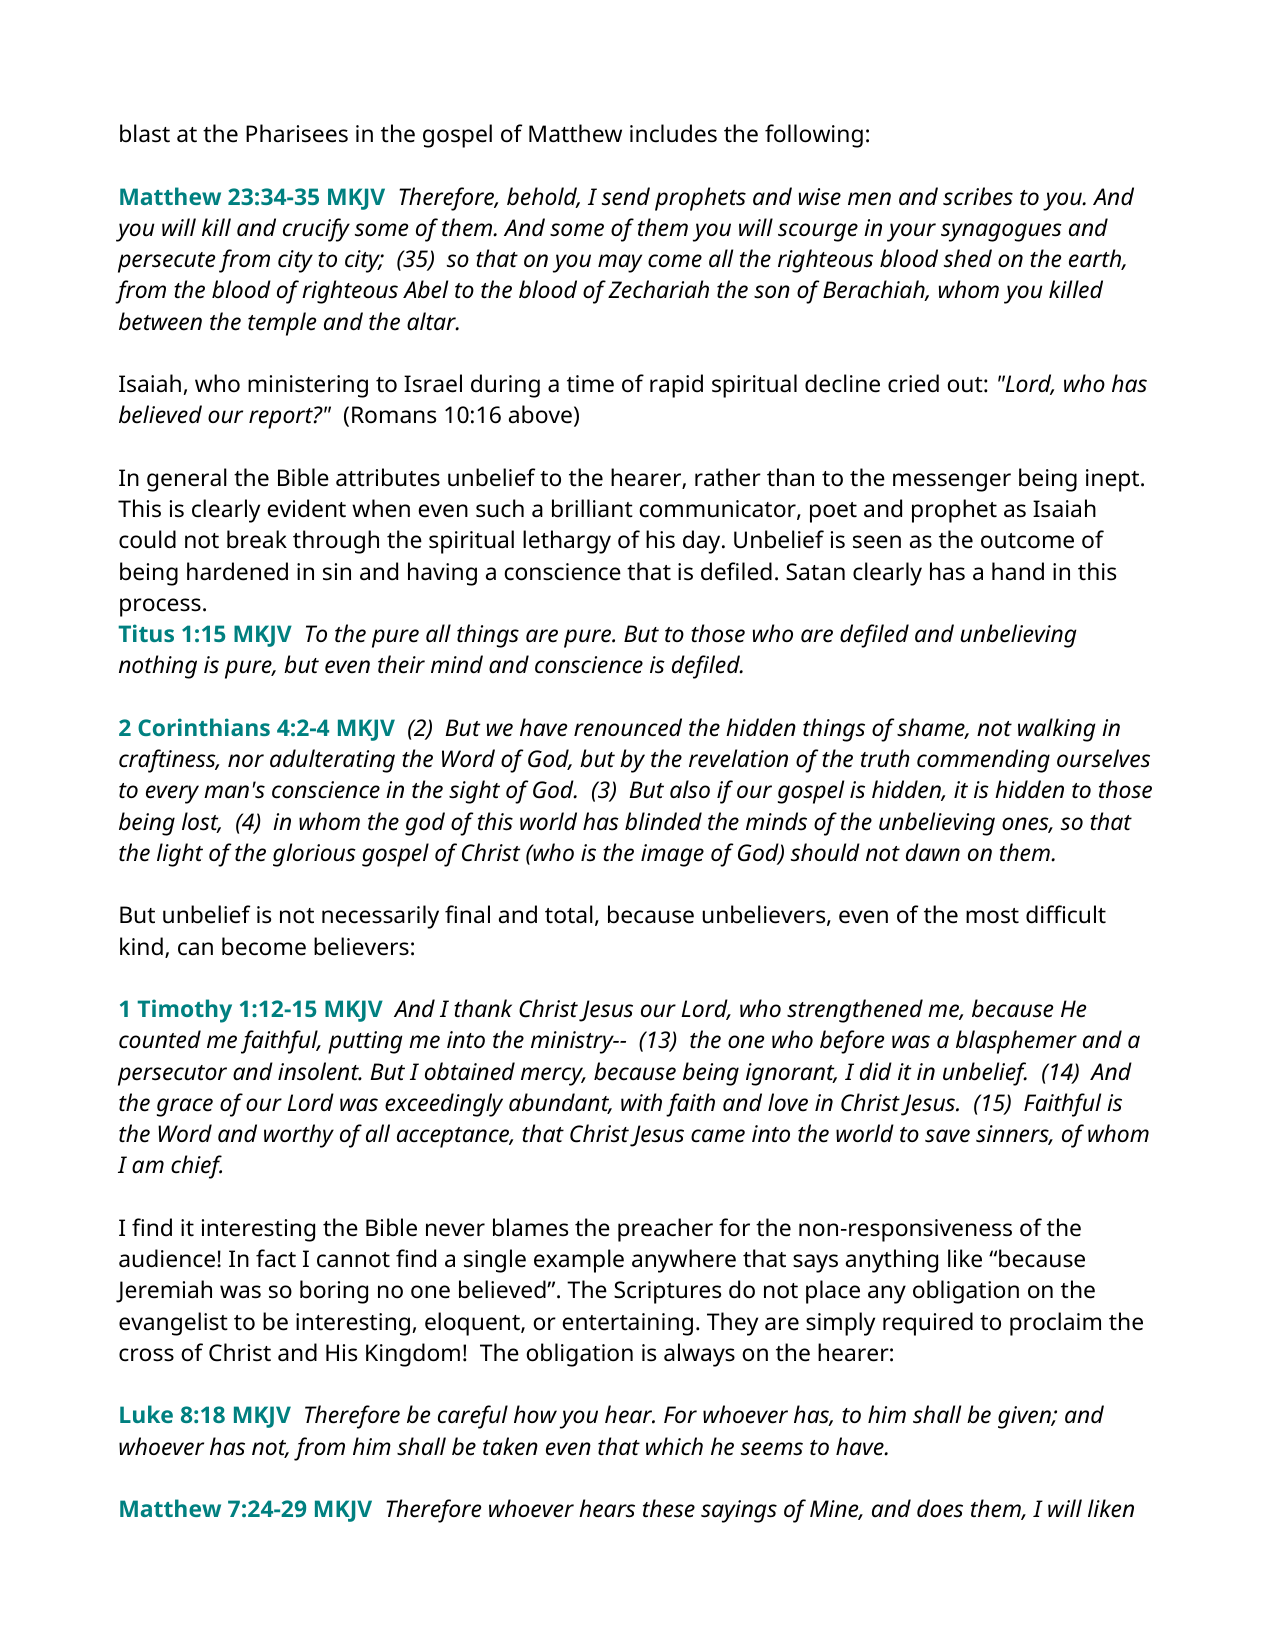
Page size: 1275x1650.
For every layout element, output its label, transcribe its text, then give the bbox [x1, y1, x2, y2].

text I find it interesting the Bible never blames the preacher for the non-responsiveness of the audience! In fact I cannot find a single example anywhere that says anything like “because Jeremiah was so boring no one believed”. The Scriptures do not place any obligation on the evangelist to be interesting, eloquent, or entertaining. They are simply required to proclaim the cross of Christ and His Kingdom! The obligation is always on the hearer: [118, 1212, 1157, 1368]
text In general the Bible attributes unbelief to the hearer, rather than to the messenger being inept. This is clearly evident when even such a brilliant communicator, poet and prophet as Isaiah could not break through the spiritual lethargy of his day. Unbelief is seen as the outcome of being hardened in sin and having a conscience that is defiled. Satan clearly has a hand in this process. [118, 462, 1157, 618]
text Matthew 23:34-35 MKJV Therefore, behold, I send prophets and wise men and scribes to you. And you will kill and crucify some of them. And some of them you will scourge in your synagogues and persecute from city to city; (35) so that on you may come all the righteous blood shed on the earth, from the blood of righteous Abel to the blood of Zechariah the son of Berachiah, whom you killed between the temple and the altar. [118, 181, 1157, 337]
text Luke 8:18 MKJV Therefore be careful how you hear. For whoever has, to him shall be given; and whoever has not, from him shall be taken even that which he seems to have. [118, 1399, 1157, 1462]
text 2 Corinthians 4:2-4 MKJV (2) But we have renounced the hidden things of shame, not walking in craftiness, nor adulterating the Word of God, but by the revelation of the truth commending ourselves to every man's conscience in the sight of God. (3) But also if our gospel is hidden, it is hidden to those being lost, (4) in whom the god of this world has blinded the minds of the unbelieving ones, so that the light of the glorious gospel of Christ (who is the image of God) should not dawn on them. [118, 712, 1157, 868]
text But unbelief is not necessarily final and total, because unbelievers, even of the most difficult kind, can become believers: 1 Timothy 1:12-15 MKJV And I thank Christ Jesus our Lord, who strengthened me, because He counted me faithful, putting me into the ministry-- (13) the one who before was a blasphemer and a persecutor and insolent. But I obtained mercy, because being ignorant, I did it in unbelief. (14) And the grace of our Lord was exceedingly abundant, with faith and love in Christ Jesus. (15) Faithful is the Word and worthy of all acceptance, that Christ Jesus came into the world to save sinners, of whom I am chief. [118, 899, 1157, 1181]
text blast at the Pharisees in the gospel of Matthew includes the following: [118, 118, 1157, 149]
text Matthew 7:24-29 MKJV Therefore whoever hears these sayings of Mine, and does them, I will liken [118, 1493, 1157, 1524]
text Isaiah, who ministering to Israel during a time of rapid spiritual decline cried out: "Lord, who has believed our report?" (Romans 10:16 above) [118, 368, 1157, 431]
text Titus 1:15 MKJV To the pure all things are pure. But to those who are defiled and unbelieving nothing is pure, but even their mind and conscience is defiled. [118, 618, 1157, 681]
